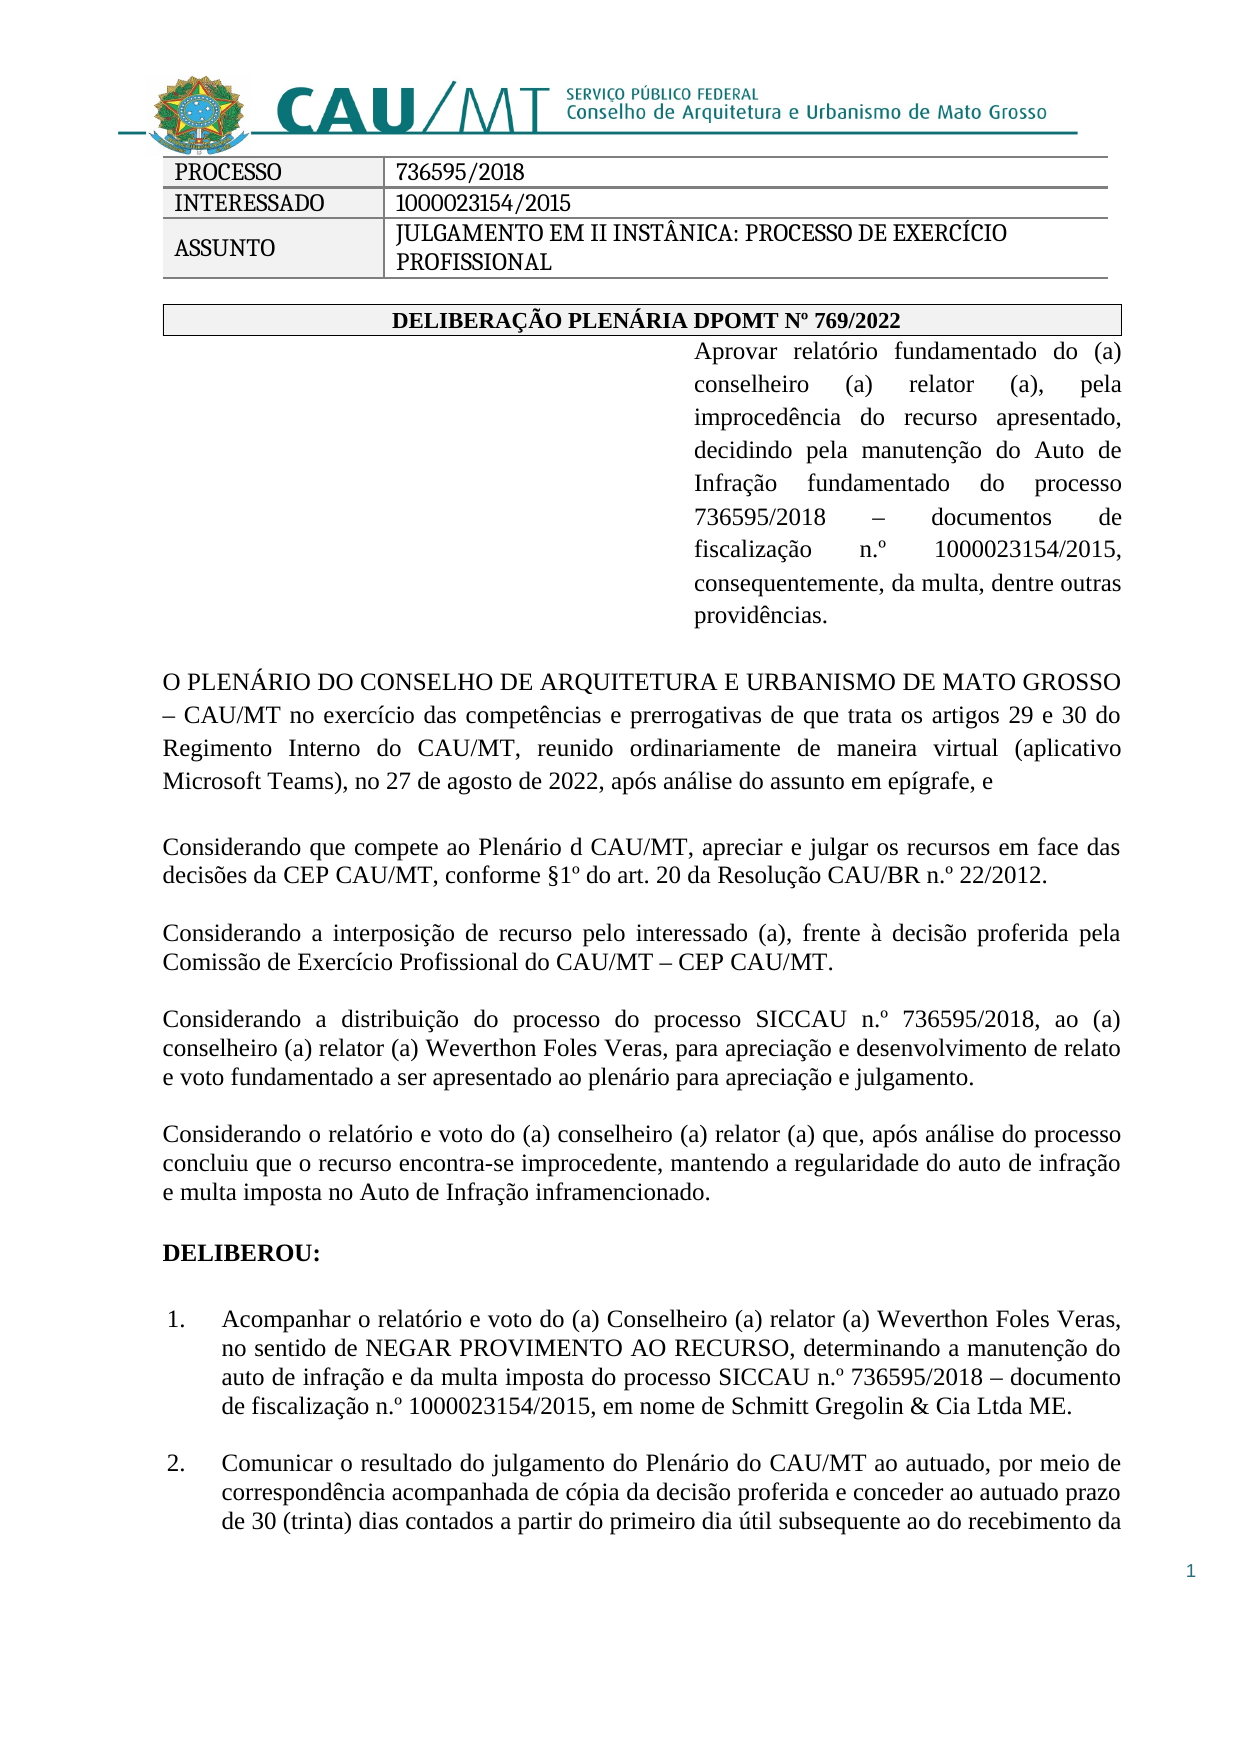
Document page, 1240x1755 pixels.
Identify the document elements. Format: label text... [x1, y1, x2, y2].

text Aprovar relatório fundamentado do (a) conselheiro (a) relator (a), pela improcedência do recurso apresentado, decidindo pela manutenção do Auto de Infração fundamentado do processo 736595/2018 – documentos de fiscalização n.º 1000023154/2015, consequentemente, da multa, dentre outras providências. [694, 336, 1122, 629]
list Comunicar o resultado do julgamento do Plenário do CAU/MT ao autuado, por meio de correspondência acompanhada de cópia da decisão proferida e conceder ao autuado prazo de 30 (trinta) dias contados a partir do primeiro dia útil subsequente ao do recebimento da [167, 1448, 1122, 1534]
text O PLENÁRIO DO CONSELHO DE ARQUITETURA E URBANISMO DE MATO GROSSO – CAU/MT no exercício das competências e prerrogativas de que trata os artigos 29 e 30 do Regimento Interno do CAU/MT, reunido ordinariamente de maneira virtual (aplicativo Microsoft Teams), no 27 de agosto de 2022, após análise do assunto em epígrafe, e [162, 667, 1122, 794]
text Considerando a distribuição do processo do processo SICCAU n.º 736595/2018, ao (a) conselheiro (a) relator (a) Weverthon Foles Veras, para apreciação e desenvolvimento de relato e voto fundamentado a ser apresentado ao plenário para apreciação e julgamento. [162, 1004, 1122, 1091]
text Considerando o relatório e voto do (a) conselheiro (a) relator (a) que, após análise do processo concluiu que o recurso encontra-se improcedente, mantendo a regularidade do auto de infração e multa imposta no Auto de Infração inframencionado. [162, 1119, 1122, 1206]
list Acompanhar o relatório e voto do (a) Conselheiro (a) relator (a) Weverthon Foles Veras, no sentido de NEGAR PROVIMENTO AO RECURSO, determinando a manutenção do auto de infração e da multa imposta do processo SICCAU n.º 736595/2018 – documento de fiscalização n.º 1000023154/2015, em nome de Schmitt Gregolin & Cia Ltda ME. [167, 1304, 1122, 1419]
text Considerando que compete ao Plenário d CAU/MT, apreciar e julgar os recursos em face das decisões da CEP CAU/MT, conforme §1º do art. 20 da Resolução CAU/BR n.º 22/2012. [162, 832, 1122, 889]
text Considerando a interposição de recurso pelo interessado (a), frente à decisão proferida pela Comissão de Exercício Profissional do CAU/MT – CEP CAU/MT. [162, 918, 1122, 976]
subtitle DELIBEROU: [162, 1238, 1122, 1267]
